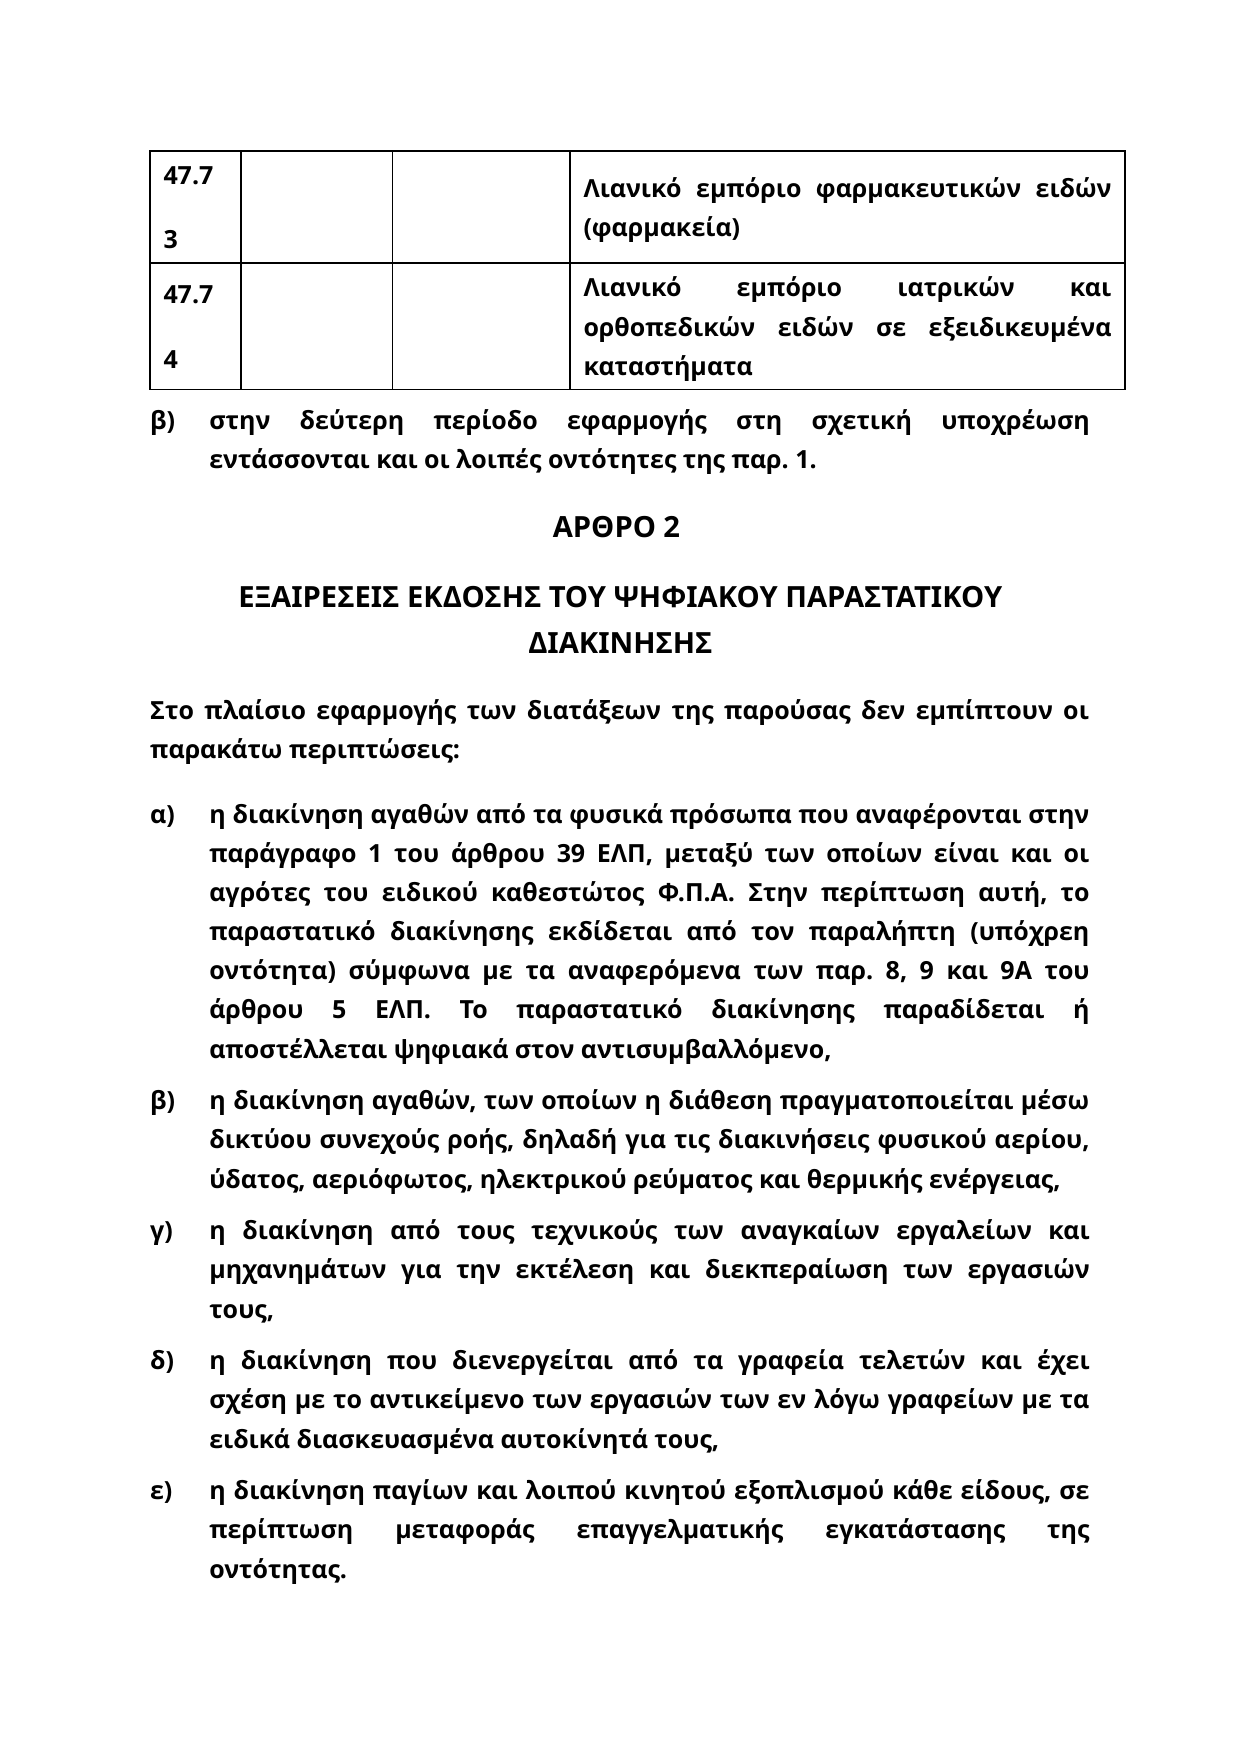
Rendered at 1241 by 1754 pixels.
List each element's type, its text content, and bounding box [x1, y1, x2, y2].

table_cell [393, 152, 569, 262]
list ε) η διακίνηση παγίων και λοιπού κινητού εξοπλισμού κάθε είδους, σε περίπτωση μεταφοράς επαγγελματικής εγκατάστασης της οντότητας. [150, 1473, 1090, 1585]
table_cell [393, 264, 569, 389]
subtitle ΑΡΘΡΟ 2 [150, 506, 1090, 546]
list β) η διακίνηση αγαθών, των οποίων η διάθεση πραγματοποιείται μέσω δικτύου συνεχούς ροής, δηλαδή για τις διακινήσεις φυσικού αερίου, ύδατος, αεριόφωτος, ηλεκτρικού ρεύματος και θερμικής ενέργειας, [150, 1083, 1090, 1195]
list γ) η διακίνηση από τους τεχνικούς των αναγκαίων εργαλείων και μηχανημάτων για την εκτέλεση και διεκπεραίωση των εργασιών τους, [150, 1213, 1090, 1325]
text Στο πλαίσιο εφαρμογής των διατάξεων της παρούσας δεν εμπίπτουν οι παρακάτω περιπτώσεις: [150, 693, 1090, 766]
table_cell Λιανικό εμπόριο ιατρικών και ορθοπεδικών ειδών σε εξειδικευμένα καταστήματα [571, 264, 1124, 389]
table_cell 47.7 3 [151, 152, 240, 262]
list δ) η διακίνηση που διενεργείται από τα γραφεία τελετών και έχει σχέση με το αντικείμενο των εργασιών των εν λόγω γραφείων με τα ειδικά διασκευασμένα αυτοκίνητά τους, [150, 1343, 1090, 1455]
table_cell [242, 152, 392, 262]
list β) στην δεύτερη περίοδο εφαρμογής στη σχετική υποχρέωση εντάσσονται και οι λοιπές οντότητες της παρ. 1. [150, 403, 1090, 476]
table_cell 47.7 4 [151, 264, 240, 389]
table_cell [242, 264, 392, 389]
subtitle ΕΞΑΙΡΕΣΕΙΣ ΕΚΔΟΣΗΣ ΤΟΥ ΨΗΦΙΑΚΟΥ ΠΑΡΑΣΤΑΤΙΚΟΥ ΔΙΑΚΙΝΗΣΗΣ [150, 577, 1090, 662]
table_cell Λιανικό εμπόριο φαρμακευτικών ειδών (φαρμακεία) [571, 152, 1124, 262]
list α) η διακίνηση αγαθών από τα φυσικά πρόσωπα που αναφέρονται στην παράγραφο 1 του άρθρου 39 ΕΛΠ, μεταξύ των οποίων είναι και οι αγρότες του ειδικού καθεστώτος Φ.Π.Α. Στην περίπτωση αυτή, το παραστατικό διακίνησης εκδίδεται από τον παραλήπτη (υπόχρεη οντότητα) σύμφωνα με τα αναφερόμενα των παρ. 8, 9 και 9Α του άρθρου 5 ΕΛΠ. Το παραστατικό διακίνησης παραδίδεται ή αποστέλλεται ψηφιακά στον αντισυμβαλλόμενο, [150, 796, 1090, 1065]
